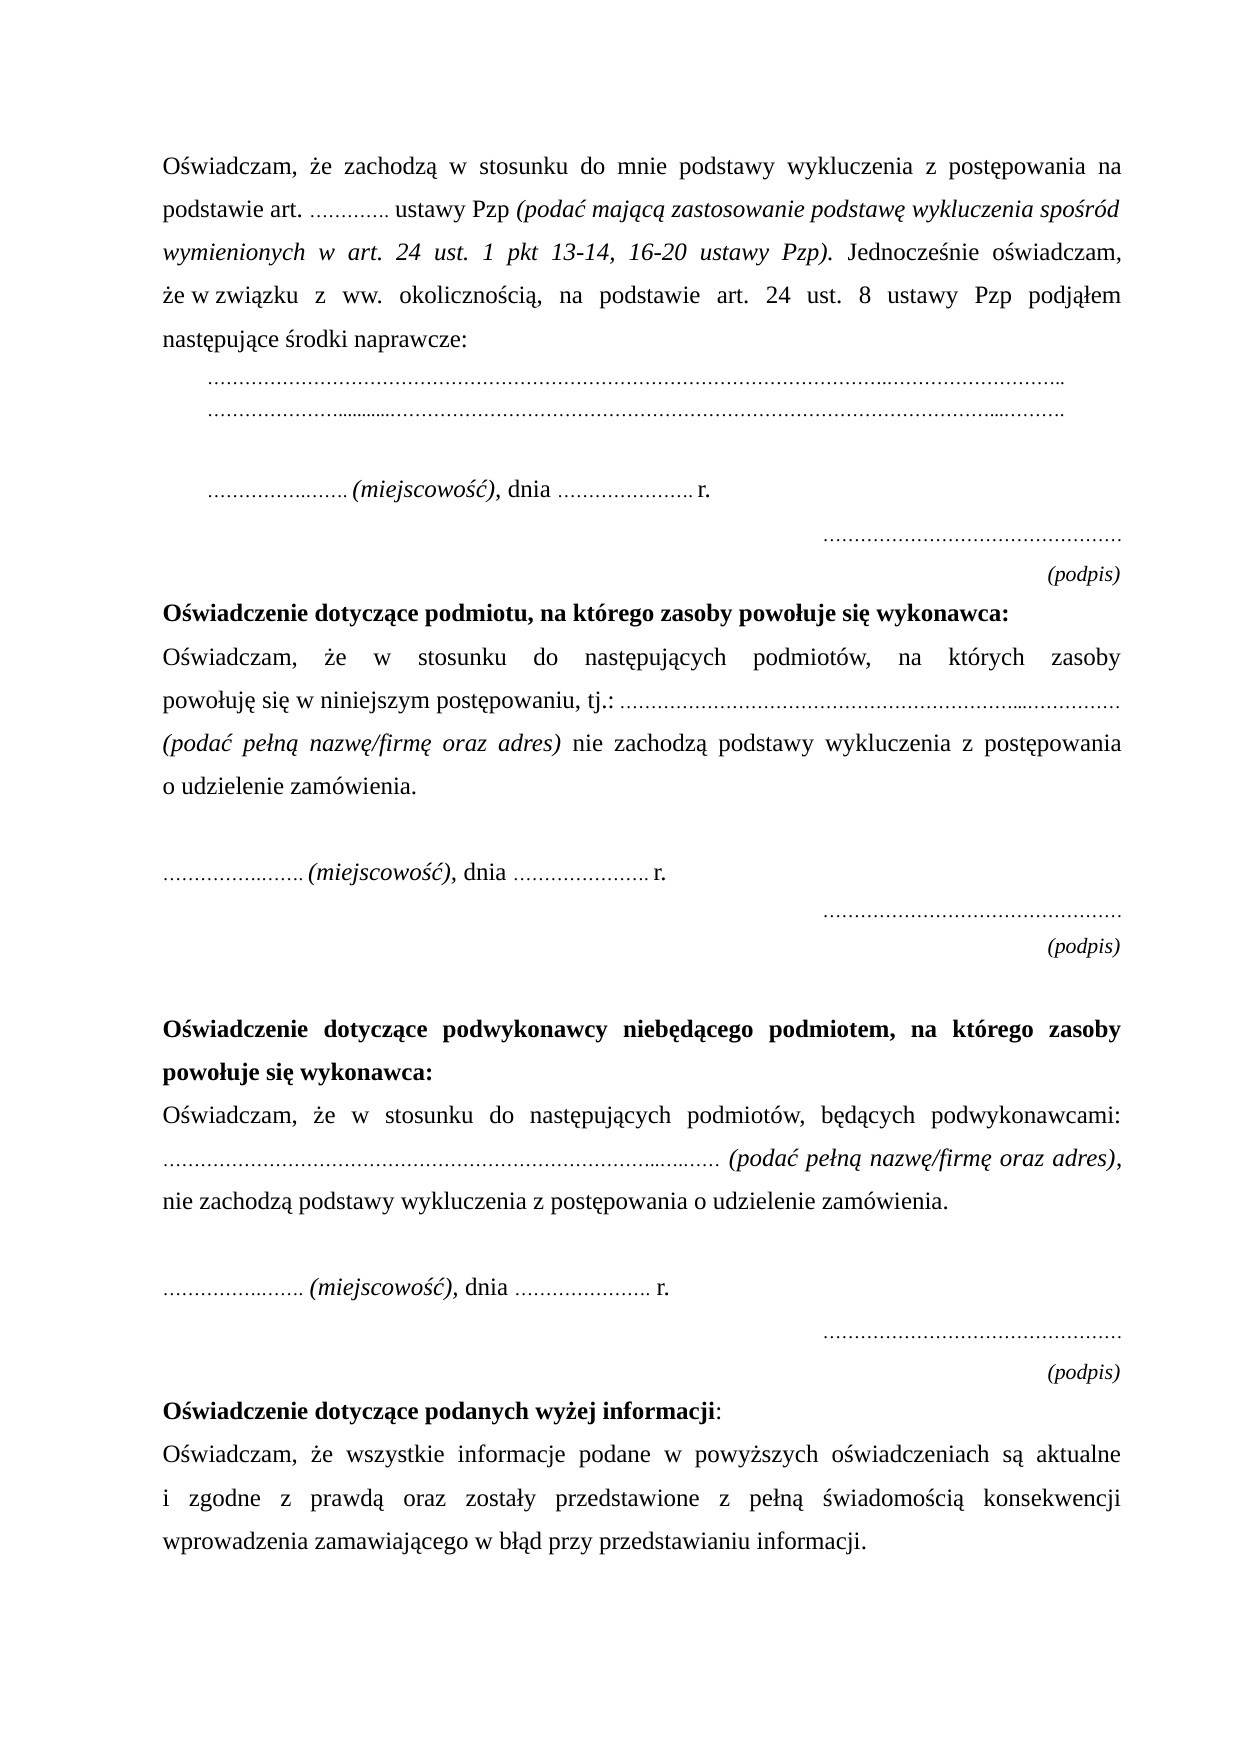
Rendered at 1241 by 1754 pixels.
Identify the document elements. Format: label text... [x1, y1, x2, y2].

text Oświadczam, że wszystkie informacje podane w powyższych oświadczeniach są aktualne i zgodne z prawdą oraz zostały przedstawione z pełną świadomością konsekwencji wprowadzenia zamawiającego w błąd przy przedstawianiu informacji. [162, 1439, 1122, 1554]
text (podpis) [162, 1359, 1122, 1384]
text …………….……. (miejscowość), dnia …………………. r. [207, 474, 1122, 503]
text ………………………………………… [162, 1316, 1122, 1344]
text Oświadczenie dotyczące podmiotu, na którego zasoby powołuje się wykonawca: [162, 598, 1122, 627]
text (podpis) [708, 561, 1122, 586]
text Oświadczam, że w stosunku do następujących podmiotów, na których zasoby powołuję się w niniejszym postępowaniu, tj.: ………………………………………………………...…………… (podać pełną nazwę/firmę oraz adres) nie zachodzą podstawy wykluczenia z postępowania o udzielenie zamówienia. [162, 642, 1122, 800]
text …………….……. (miejscowość), dnia …………………. r. [162, 1272, 1122, 1301]
text Oświadczam, że w stosunku do następujących podmiotów, będących podwykonawcami: ……………………………………………………………………..….…… (podać pełną nazwę/firmę oraz adres), nie zachodzą podstawy wykluczenia z postępowania o udzielenie zamówienia. [162, 1100, 1122, 1215]
text (podpis) [118, 933, 1122, 958]
text ………………………………………… [162, 900, 1122, 922]
text ………………………………………… [118, 518, 1122, 546]
text Oświadczam, że zachodzą w stosunku do mnie podstawy wykluczenia z postępowania na podstawie art. …………. ustawy Pzp (podać mającą zastosowanie podstawę wykluczenia spośród wymienionych w art. 24 ust. 1 pkt 13-14, 16-20 ustawy Pzp). Jednocześnie oświadczam, że w związku z ww. okolicznością, na podstawie art. 24 ust. 8 ustawy Pzp podjąłem następujące środki naprawcze: [162, 151, 1122, 352]
text Oświadczenie dotyczące podanych wyżej informacji: [118, 1396, 1122, 1425]
text …………….……. (miejscowość), dnia …………………. r. [162, 857, 1122, 886]
text ……………………………………………………………………………………………….………………………..…………………...........……………………………………………………………………………………...………. [207, 367, 1122, 421]
text Oświadczenie dotyczące podwykonawcy niebędącego podmiotem, na którego zasoby powołuje się wykonawca: [162, 1014, 1122, 1086]
